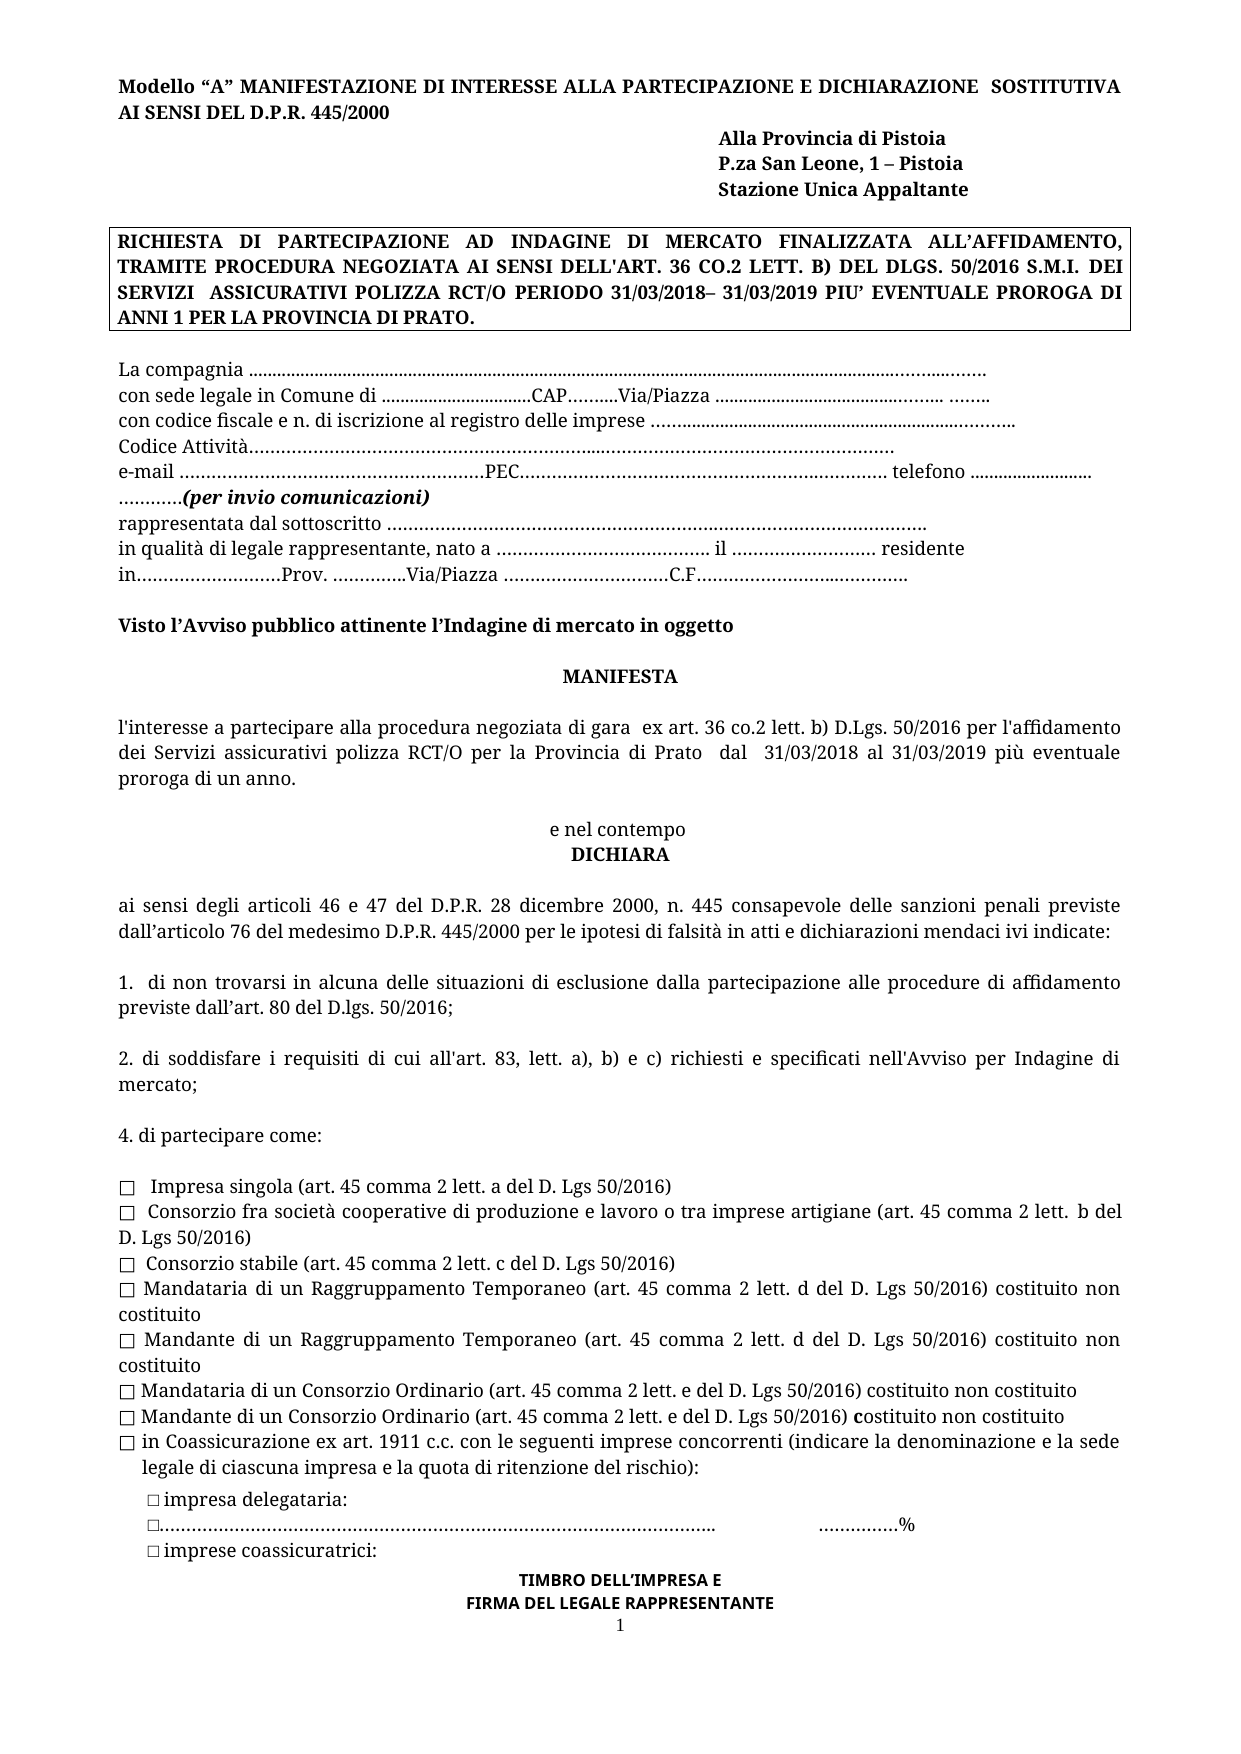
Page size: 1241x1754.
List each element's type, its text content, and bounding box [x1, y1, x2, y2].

text con sede legale in Comune di ................................CAP……....Via/Piazza .......................................……... …….. [118, 382, 1122, 408]
list imprese coassicuratrici: [148, 1537, 1122, 1563]
text 1. di non trovarsi in alcuna delle situazioni di esclusione dalla partecipazione alle procedure di affidamento previste dall’art. 80 del D.lgs. 50/2016; [118, 969, 1122, 1020]
text □ Consorzio fra società cooperative di produzione e lavoro o tra imprese artigiane (art. 45 comma 2 lett. b del D. Lgs 50/2016) [118, 1199, 1122, 1250]
text Visto l’Avviso pubblico attinente l’Indagine di mercato in oggetto [118, 612, 1122, 637]
text □ Mandante di un Consorzio Ordinario (art. 45 comma 2 lett. e del D. Lgs 50/2016) costituito non costituito [118, 1403, 1122, 1428]
text □ Impresa singola (art. 45 comma 2 lett. a del D. Lgs 50/2016) [118, 1173, 1122, 1199]
text Modello “A” MANIFESTAZIONE DI INTERESSE ALLA PARTECIPAZIONE E DICHIARAZIONE SOSTITUTIVA AI SENSI DEL D.P.R. 445/2000 [118, 74, 1122, 125]
text 2. di soddisfare i requisiti di cui all'art. 83, lett. a), b) e c) richiesti e specificati nell'Avviso per Indagine di mercato; [118, 1046, 1122, 1097]
text Codice Attività………………………………………………………....……………………………………………… [118, 433, 1122, 459]
text rappresentata dal sottoscritto …………………………………………………….…………………………………. [118, 510, 1122, 535]
text ai sensi degli articoli 46 e 47 del D.P.R. 28 dicembre 2000, n. 445 consapevole delle sanzioni penali previste dall’articolo 76 del medesimo D.P.R. 445/2000 per le ipotesi di falsità in atti e dichiarazioni mendaci ivi indicate: [118, 893, 1122, 944]
text La compagnia ..........................................................................................................................................…….....……. [118, 357, 1122, 382]
text in qualità di legale rappresentante, nato a …………………………………. il ……………………… residente in………………………Prov. …………..Via/Piazza …….……………………C.F……………………...…………. [118, 535, 1122, 586]
text e-mail …………………………………………………PEC………………………………………………..…………. telefono ..........................…………(per invio comunicazioni) [118, 459, 1122, 510]
list ………………………………………………………………………………………….. ……………% [148, 1512, 1122, 1537]
text 4. di partecipare come: [118, 1122, 1122, 1148]
list impresa delegataria: [148, 1486, 1122, 1512]
text L'INTERESSE A partecipare alla procedura negoziata di gara ex art. 36 co.2 lett. b) D.Lgs. 50/2016 per l'affidamento dei Servizi assicurativi polizza RCT/O per la Provincia di Prato dal 31/03/2018 al 31/03/2019 più eventuale proroga di un anno. [118, 714, 1122, 791]
subtitle Stazione Unica Appaltante [118, 176, 1122, 201]
text □ Mandataria di un Raggruppamento Temporaneo (art. 45 comma 2 lett. d del D. Lgs 50/2016) costituito non costituito [118, 1275, 1122, 1326]
text □ Mandante di un Raggruppamento Temporaneo (art. 45 comma 2 lett. d del D. Lgs 50/2016) costituito non costituito [118, 1326, 1122, 1377]
subtitle Alla Provincia di Pistoia [487, 125, 1122, 150]
table_header RICHIESTA DI PARTECIPAZIONE AD INDAGINE DI MERCATO FINALIZZATA ALL’AFFIDAMENTO, TRAMITE PROCEDURA NEGOZIATA Ai sensi dell'art. 36 co.2 lett. B) del Dlgs. 50/2016 s.m.i. deI servizi ASSICURATIVI POLIZZA RCT/O periodo 31/03/2018– 31/03/2019 piu’ eventuale proroga di anni 1 PER LA PROVINCIA DI PRATO. [110, 228, 1130, 330]
text P.za San Leone, 1 – Pistoia [118, 150, 1122, 176]
text e nel contempo [118, 816, 1122, 842]
text □ in coassicurazione ex art. 1911 c.c. con le seguenti imprese concorrenti (indicare la denominazione e la sede legale di ciascuna impresa e la quota di ritenzione del rischio): [118, 1428, 1122, 1479]
text MANIFESTA [118, 663, 1122, 688]
text □ Mandataria di un Consorzio Ordinario (art. 45 comma 2 lett. e del D. Lgs 50/2016) costituito non costituito [118, 1377, 1122, 1403]
text con codice fiscale e n. di iscrizione al registro delle imprese ……...........................................................……….. [118, 408, 1122, 433]
text DICHIARA [118, 842, 1122, 867]
text □ Consorzio stabile (art. 45 comma 2 lett. c del D. Lgs 50/2016) [118, 1250, 1122, 1275]
